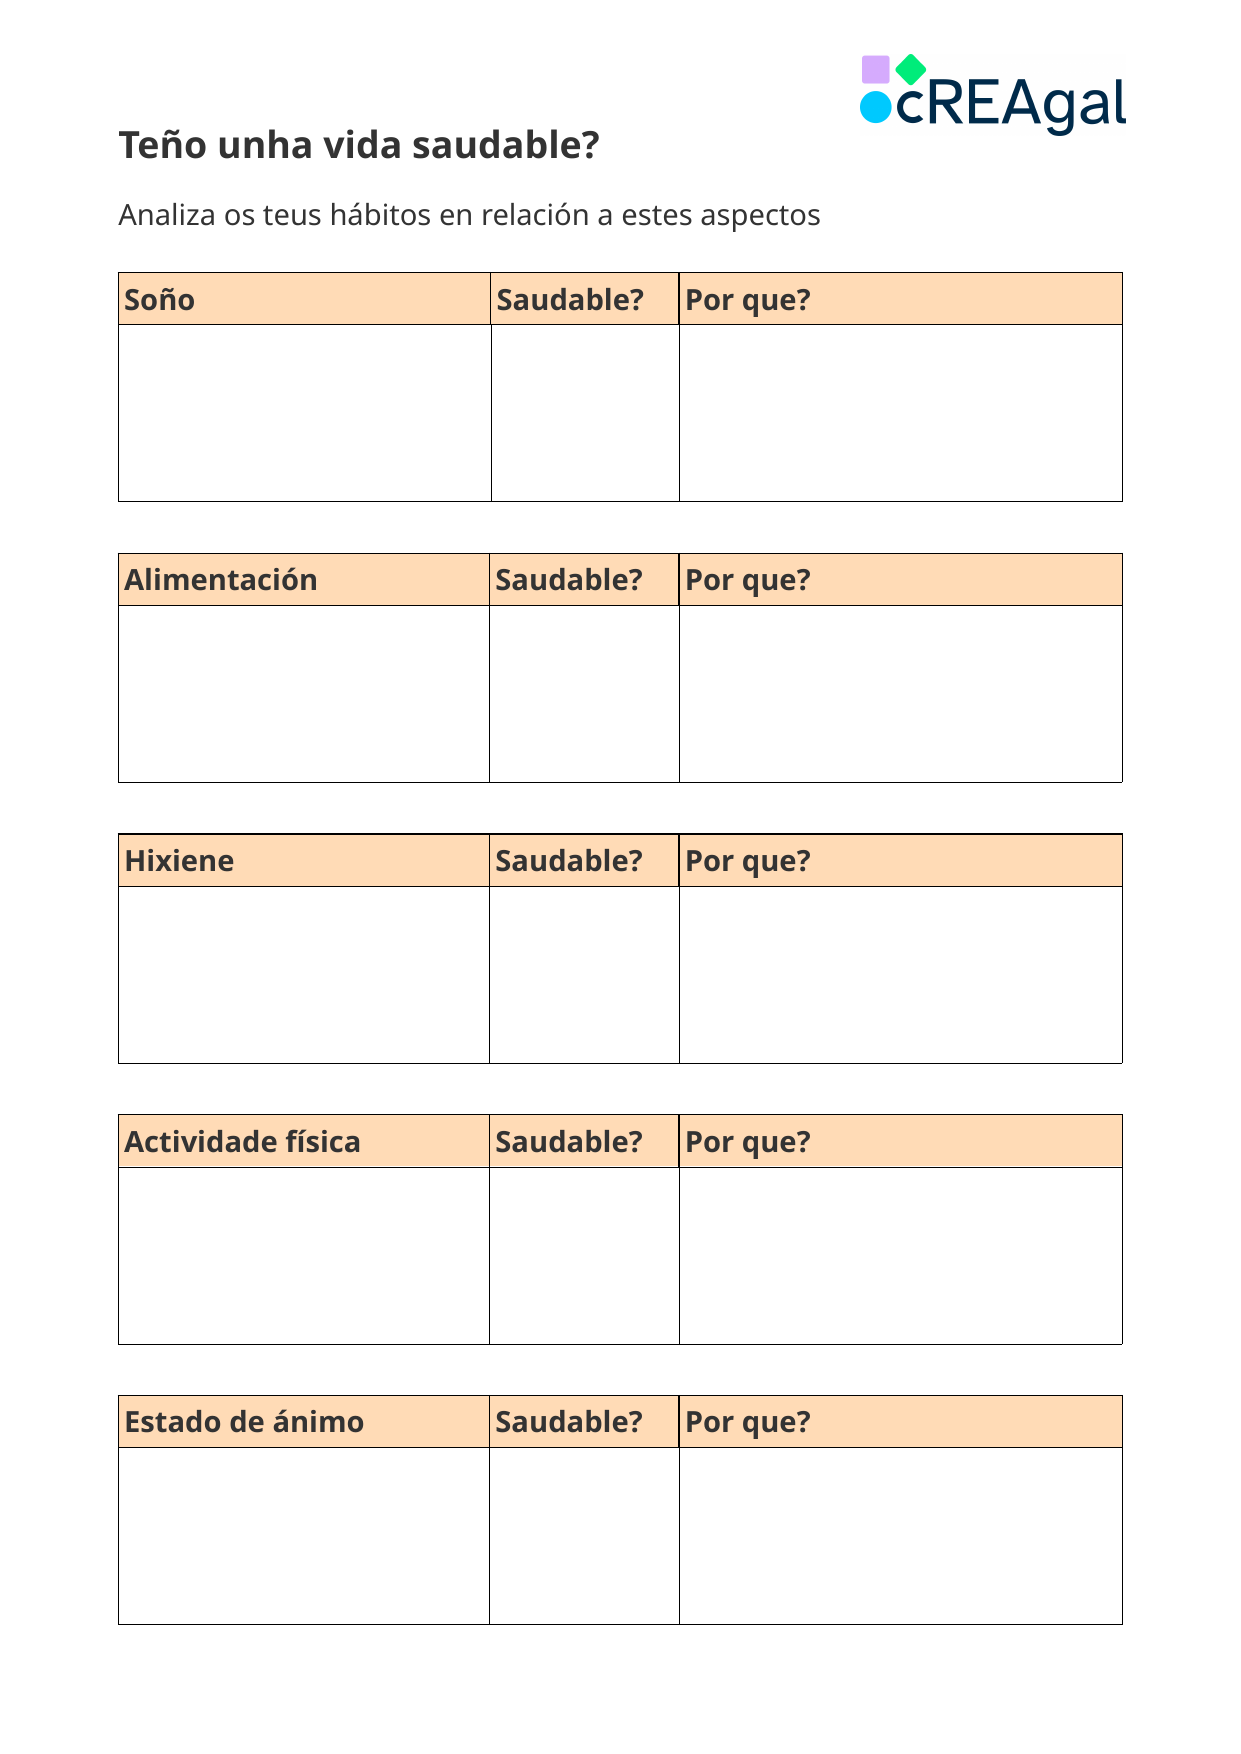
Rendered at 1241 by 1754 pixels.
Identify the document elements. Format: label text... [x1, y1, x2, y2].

table_cell [119, 1168, 489, 1343]
table_cell [680, 1448, 1122, 1624]
table_header Por que? [680, 554, 1122, 605]
table_cell [490, 606, 679, 782]
table_header Saudable? [490, 1115, 678, 1166]
text Analiza os teus hábitos en relación a estes aspectos [118, 195, 1122, 234]
table_header Por que? [680, 1396, 1122, 1447]
table_cell [492, 325, 679, 501]
table_header Saudable? [491, 273, 678, 324]
picture [860, 54, 1126, 136]
table_cell [680, 606, 1122, 782]
table_header Actividade física [119, 1115, 489, 1166]
table_header Por que? [680, 273, 1122, 324]
table_cell [119, 887, 489, 1063]
table_cell [119, 1448, 489, 1624]
table_cell [490, 1448, 679, 1624]
table_cell [119, 606, 489, 782]
table_cell [680, 887, 1122, 1063]
table_cell [680, 1168, 1122, 1343]
table_cell [490, 887, 679, 1063]
table_header Alimentación [119, 554, 489, 605]
table_header Por que? [680, 835, 1122, 886]
table_cell [490, 1168, 679, 1343]
table_header Saudable? [490, 1396, 678, 1447]
table_header Saudable? [490, 835, 678, 886]
table_header Saudable? [490, 554, 678, 605]
table_header Soño [119, 273, 490, 324]
table_header Hixiene [119, 835, 489, 886]
text Teño unha vida saudable? [118, 118, 1122, 169]
table_header Estado de ánimo [119, 1396, 489, 1447]
table_cell [119, 325, 491, 501]
table_cell [680, 325, 1122, 501]
table_header Por que? [680, 1115, 1122, 1166]
